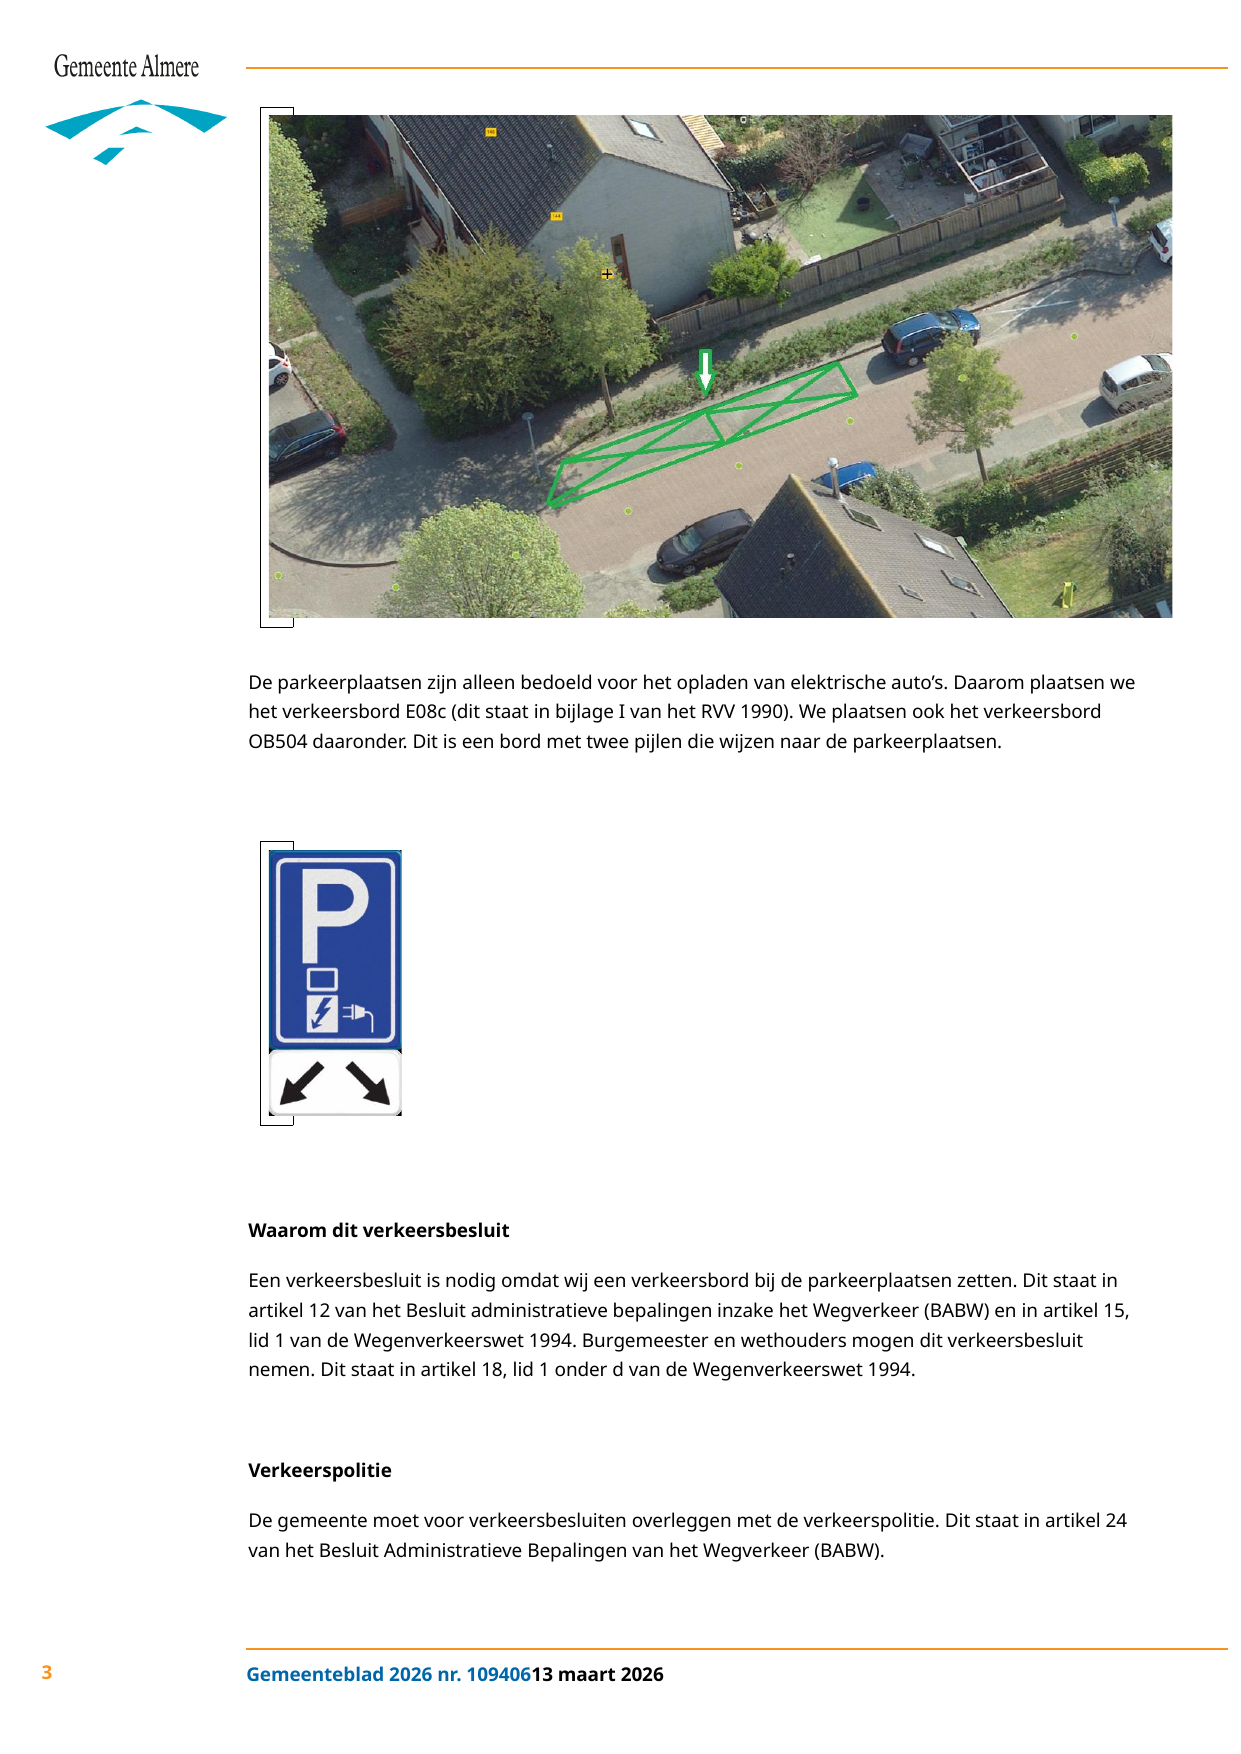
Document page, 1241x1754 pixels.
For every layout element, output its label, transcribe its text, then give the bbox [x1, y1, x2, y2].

picture [41, 47, 231, 172]
text De gemeente moet voor verkeersbesluiten overleggen met de verkeerspolitie. Dit staat in artikel 24 van het Besluit Administratieve Bepalingen van het Wegverkeer (BABW). [248, 1508, 1152, 1563]
text Waarom dit verkeersbesluit [248, 1217, 1152, 1243]
text De parkeerplaatsen zijn alleen bedoeld voor het opladen van elektrische auto’s. Daarom plaatsen we het verkeersbord E08c (dit staat in bijlage I van het RVV 1990). We plaatsen ook het verkeersbord OB504 daaronder. Dit is een bord met twee pijlen die wijzen naar de parkeerplaatsen. [248, 669, 1152, 754]
picture [268, 115, 1173, 618]
text Verkeerspolitie [248, 1457, 1152, 1483]
picture [268, 850, 402, 1116]
text Een verkeersbesluit is nodig omdat wij een verkeersbord bij de parkeerplaatsen zetten. Dit staat in artikel 12 van het Besluit administratieve bepalingen inzake het Wegverkeer (BABW) en in artikel 15, lid 1 van de Wegenverkeerswet 1994. Burgemeester en wethouders mogen dit verkeersbesluit nemen. Dit staat in artikel 18, lid 1 onder d van de Wegenverkeerswet 1994. [248, 1268, 1152, 1382]
